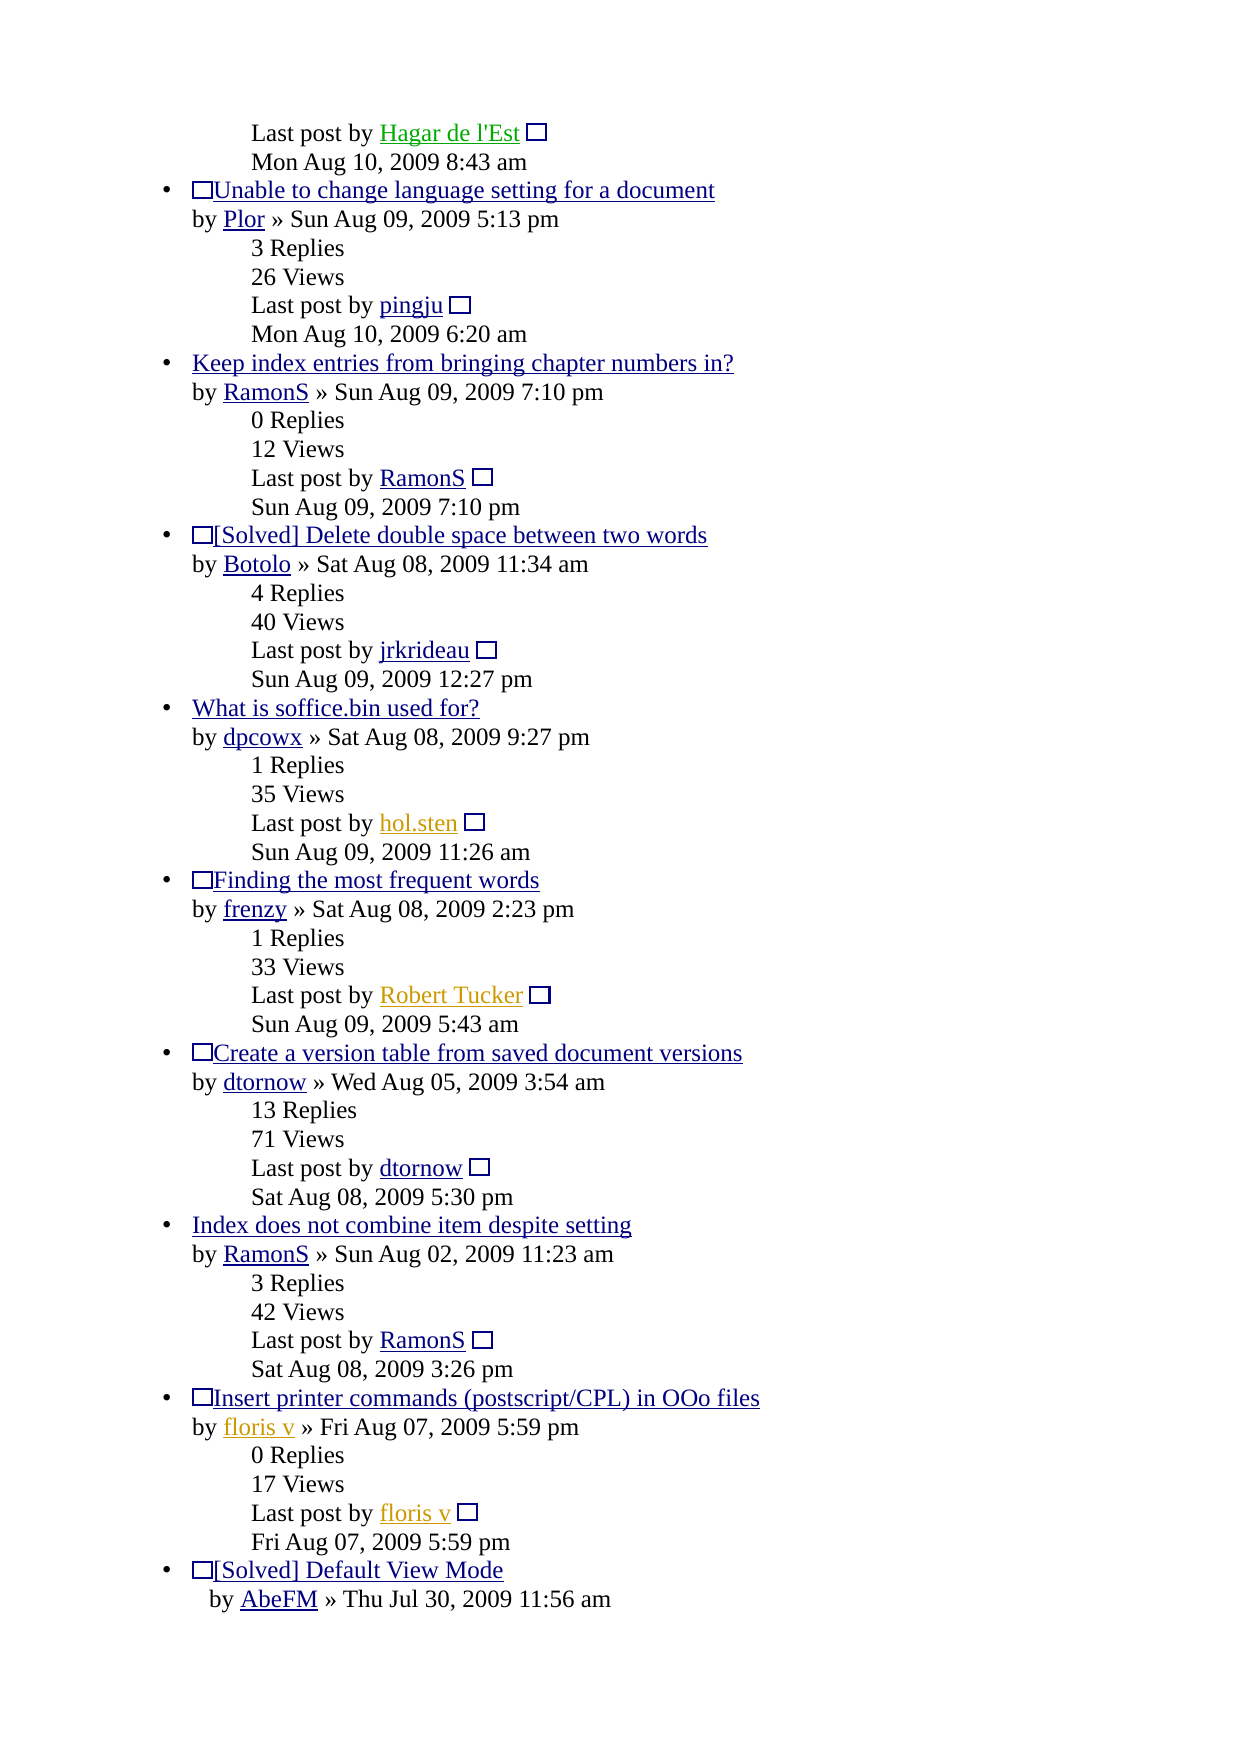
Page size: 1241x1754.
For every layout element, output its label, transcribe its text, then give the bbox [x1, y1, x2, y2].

list Last post by Robert Tucker Sun Aug 09, 2009 5:43 am [221, 981, 1122, 1038]
list 17 Views [221, 1469, 1122, 1498]
subtitle [Solved] Default View Mode by AbeFM » Thu Jul 30, 2009 11:56 am [162, 1556, 1122, 1613]
subtitle Insert printer commands (postscript/CPL) in OOo files by floris v » Fri Aug 07, 2009 5:59 pm [162, 1383, 1122, 1441]
list 3 Replies [221, 233, 1122, 262]
subtitle Create a version table from saved document versions by dtornow » Wed Aug 05, 2009 3:54 am [162, 1038, 1122, 1096]
list 26 Views [221, 262, 1122, 291]
list 40 Views [221, 607, 1122, 636]
list 33 Views [221, 952, 1122, 981]
list Last post by RamonS Sun Aug 09, 2009 7:10 pm [221, 463, 1122, 521]
list 1 Replies [221, 923, 1122, 952]
list 13 Replies [221, 1096, 1122, 1124]
list 12 Views [221, 434, 1122, 463]
subtitle Unable to change language setting for a document by Plor » Sun Aug 09, 2009 5:13 pm [162, 176, 1122, 233]
list 35 Views [221, 779, 1122, 808]
subtitle Keep index entries from bringing chapter numbers in? by RamonS » Sun Aug 09, 2009 7:10 pm [162, 348, 1122, 406]
subtitle What is soffice.bin used for? by dpcowx » Sat Aug 08, 2009 9:27 pm [162, 693, 1122, 751]
list Last post by hol.sten Sun Aug 09, 2009 11:26 am [221, 808, 1122, 866]
list 3 Replies [221, 1268, 1122, 1297]
list 1 Replies [221, 751, 1122, 779]
list Last post by dtornow Sat Aug 08, 2009 5:30 pm [221, 1153, 1122, 1211]
list 4 Replies [221, 578, 1122, 607]
list 0 Replies [221, 1441, 1122, 1469]
list Last post by Hagar de l'Est Mon Aug 10, 2009 8:43 am [221, 118, 1122, 176]
list 71 Views [221, 1124, 1122, 1153]
list 42 Views [221, 1297, 1122, 1326]
subtitle Finding the most frequent words by frenzy » Sat Aug 08, 2009 2:23 pm [162, 866, 1122, 923]
list 0 Replies [221, 406, 1122, 434]
subtitle Index does not combine item despite setting by RamonS » Sun Aug 02, 2009 11:23 am [162, 1211, 1122, 1268]
list Last post by floris v Fri Aug 07, 2009 5:59 pm [221, 1498, 1122, 1556]
list Last post by RamonS Sat Aug 08, 2009 3:26 pm [221, 1326, 1122, 1383]
list Last post by pingju Mon Aug 10, 2009 6:20 am [221, 291, 1122, 348]
list Last post by jrkrideau Sun Aug 09, 2009 12:27 pm [221, 636, 1122, 693]
subtitle [Solved] Delete double space between two words by Botolo » Sat Aug 08, 2009 11:34 am [162, 521, 1122, 578]
